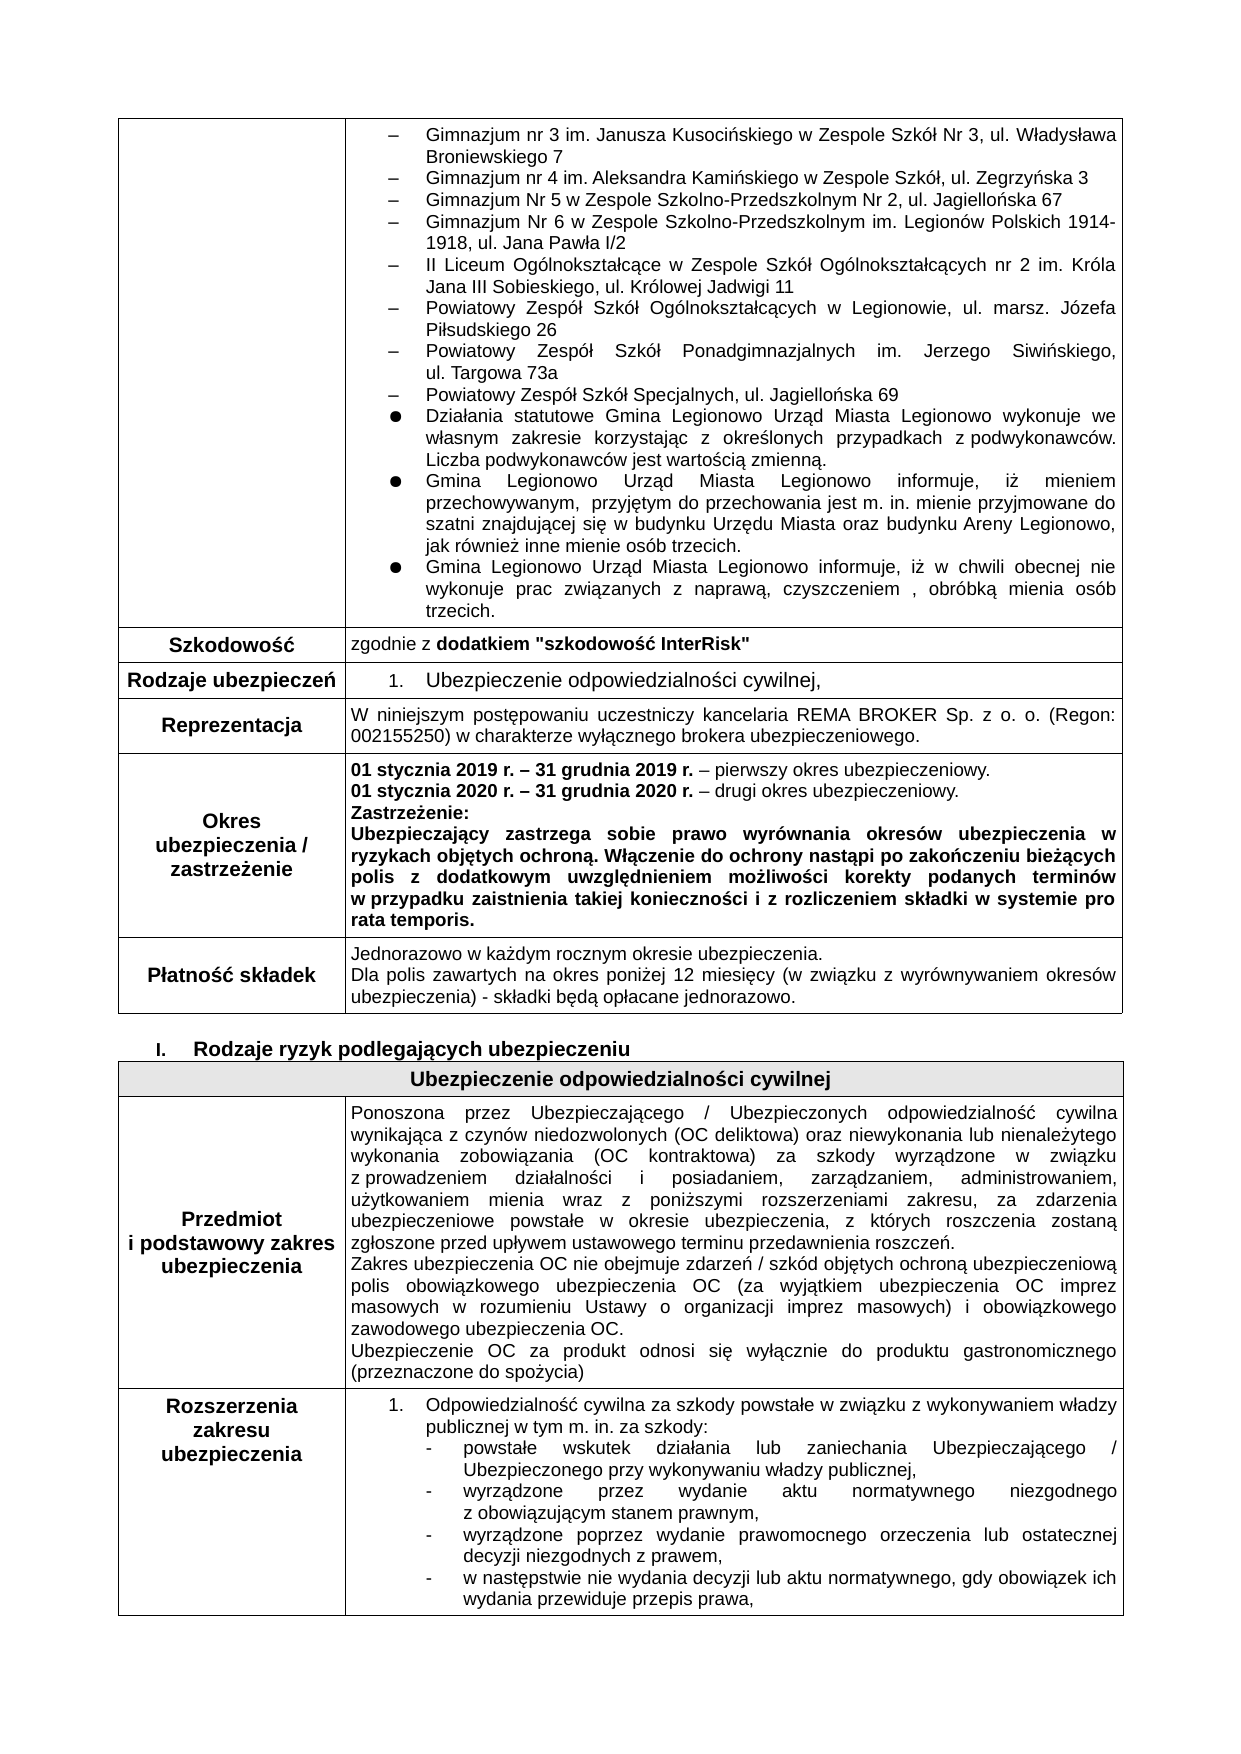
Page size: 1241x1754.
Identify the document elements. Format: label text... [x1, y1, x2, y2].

table_cell Szkodowość [119, 628, 345, 662]
table_cell Przedmiot i podstawowy zakres ubezpieczenia [119, 1097, 345, 1388]
table_cell Rodzaje ubezpieczeń [119, 663, 345, 698]
table_cell 01 stycznia 2019 r. – 31 grudnia 2019 r. – pierwszy okres ubezpieczeniowy. 01 stycznia 2020 r. – 31 grudnia 2020 r. – drugi okres ubezpieczeniowy. Zastrzeżenie: Ubezpieczający zastrzega sobie prawo wyrównania okresów ubezpieczenia w ryzykach objętych ochroną. Włączenie do ochrony nastąpi po zakończeniu bieżących polis z dodatkowym uwzględnieniem możliwości korekty podanych terminów w przypadku zaistnienia takiej konieczności i z rozliczeniem składki w systemie pro rata temporis. [346, 754, 1122, 937]
table_cell [119, 119, 345, 627]
table_cell Jednorazowo w każdym rocznym okresie ubezpieczenia. Dla polis zawartych na okres poniżej 12 miesięcy (w związku z wyrównywaniem okresów ubezpieczenia) - składki będą opłacane jednorazowo. [346, 938, 1122, 1013]
table_cell Zgodnie z dodatkiem nr 4. Informacje dodatkowe dotyczące oceny ryzyka: Legionowo – miasto powiatowe w województwie mazowieckim, położone w Kotlinie Warszawskiej, w odległości ok. 22 km na północ od centrum stolicy. Miasto należy do aglomeracji warszawskiej Powierzchnia: 13,6 km² Wysokość n.p.m.: 80 m Dolina Wisły znajduje się na południe i zachód od granic miasta w odległości ok. 2 km, natomiast Narew znajduje się na północ i północny wschód od granic miasta w odległości ok. 5,5 km. Ok. 7 km dzieli miasto od Zalewu Zegrzyńskiego. Nie są planowane remonty generalne w zgłoszonych do ubezpieczenia budynkach. W roku 2019/2020 planowane są drobne prace remontowe takie jak malowanie pomieszczeń, wymiana podłóg itp. Dalszych planów remontowych obecnie nie ma z uwagi na roczne budżety remontowe. Nie zostały zgłoszone do ubezpieczenia budynki, które są nieeksploatowane (pustostany). Ubezpieczający oświadcza, że nie posiada, nie zarządza oraz nie administruje wysypiskiem odpadów jak też zakładem przetwarzania, utylizacji odpadów. Ubezpieczający w okresie ubezpieczenia nie planuje przejąć jednostki, która posiada/zarządza wysypiskiem śmieci. Ubezpieczający informuje, że nie wykonuje usług na mieniu osób trzecich. Urząd Miasta Legionowo oświadcza, że wykonuje zadania Gminy w zakresie odbioru odpadów komunalnych od właścicieli nieruchomości na terenie miasta Legionowo. Ubezpieczający w okresie ubezpieczenia nie planuje przejąć jednostki prowadzącej działalności medyczną. Ubezpieczający oświadcza, iż mienie znajdujące się poniżej poziomu gruntu składowane jest na regałach metalowych, materiały archiwalne znajdują się na specjalnie przygotowanych przesuwanych regałach archiwalnych. Zbiory archiwalne znajdują się poniżej poziomu gruntu w pomieszczeniach zamykanych na klucz w korytarzu o ograniczonym dostępie, zbiory nie są bezpośrednio ustawione na podłodze, w pomieszczeniach znajdują się optyczne czujki dymu. Dokumentacja archiwalna to głównie dokumentacja księgowa, kadrowa, przetargowa, techniczna budynków (umowy remontowe, usługowe i zlecenia dot. budynków) itp. Każdy Departament tworzy rejestr dokumentów archiwizowanych. Suma ubezpieczenia została określona jako szacowany koszt odtworzenia dokumentów. Ubezpieczający oświadcza, że zabezpieczenia antyprzepięciowe są różne m. in. listwy przepięciowe, UPS. Państwowa Straż Pożarna w Legionowie mieści się przy ul. Mickiewicza 11 i oddalona jest max. o ok. 3 km od budynków Urzędu Miasta Legionowo i budynku Areny Legionowo. Ubezpieczający informuje, że nie posiada obecnie żadnych zwierząt. Ubezpieczający posiada pojazdy wolnobieżne nie podlegające rejestracji typu: maszyny do odśnieżania, koszenia trawy, czyszczące itp. Ubezpieczający informuje, że na dzień 25.07.2018 r. zatrudnione są osoby odbywające staż/praktyki w liczbie 9 osób. Ponadto Ubezpieczający informuje, że podane powyżej dane są danymi zmiennymi. 20 funkcjonariuszy władzy publicznej wydających decyzje administracyjne w Urzędzie Miasta Legionowo. System monitoringu miejskiego w Legionowie – zestaw urządzeń monitoringu TV, skrzynek zasilających i przekaźnikowych zamontowanych na słupach oraz masztach). System monitoringu miejskiego to również urządzenia i sprzęt znajdujący się w budynku przy ul. Jagiellońskiej 26 B w Legionowie w którym funkcjonuje Straż Miejska. Gmina Legionowo dysponuje lokalami komunalnych – łącznie 971 lokali. Urząd Miasta Legionowo prowadzi punkt obsługę rowerzysty zg. z Zasady korzystania z punktu obsługi rowerzysty w DPD Arenie Legionowo – stanowiącym dodatek nr 6. Urząd Miasta Legionowo prowadzi punkt ładowania samochodów elektrycznych. Wypożyczaniem jak również bieżącymi naprawami rowerów zajmuje się pracownik UM Legionowo. Za wypożyczony rower nie są pobierane opłaty. Aby wypożyczyć rower należy: przedstawić dwa dokumenty tożsamości ze zdjęciem (np. dowód osobisty, paszport, prawo jazdy), podpisać umowę wypożyczenia, zaakceptować warunki regulaminu. Z uwagi na fakt, iż każdy ubezpieczyciel stosuje inną definicję szacowanej maksymalnej szkody oraz fakt, iż do szacowania tejże wartości przyjmuje się różne parametry, Zamawiający przyjmuje przewidywalną maksymalną stratę w jednej lokalizacji jako wartość mienia znajdującego się w lokalizacji ul. B. Chrobrego 50B w Legionowie. Szacowana łączna kwota to ok. 37 mln PLN Gmina Miejska Legionowo Urząd Miasta Legionowo korzysta obecnie z najmowanych nieruchomości tj.: lokale w budynku przy ul. Jagiellońskiej 26 b w Legionowie (siedziba Straży miejskiej Legionowo), pomieszczenie na terenie Przedsiębiorstwa Wodociągowo - Kanalizacyjnego w Legionowie przy ul. Kościuszki 16 a w Legionowie. Placówki edukacyjne na terenie Gminy Miejskiej Legionowo Urząd Miasta Legionowo: Żłobek Miejski Motylkowy Świat, ul. ppłk Edwarda Dietricha 1 Przedszkole Miejskie Integracyjne nr 5 im. Misia Uszatka, ul. Kwiatowa 80 Przedszkole Miejskie nr 1 im. Marii Kownackiej, ul. Olszankowa E Przedszkole Miejskie nr 10 im. Wandy Tomczyńskiej, ul. Władysława Broniewskiego 6 Przedszkole Miejskie nr 11 Akademia Uśmiechu, ul. Zegrzyńska 9 Przedszkole Miejskie nr 12 im. Króla Maciusia I, ul. Królowej Jadwigi 7 Przedszkole Miejskie nr 14 w Zespole Szkolno-Przedszkolnym im. Legionów Polskich 1914-1918, ul. Jana Pawła I/2 Przedszkole Miejskie Nr 2 im. Doroty Gellner w Zespole Szkolno-Przedszkolnym Nr 2, ul. Jagiellońska 67 Przedszkole Miejskie nr 3 im. Koszałka Opałka, ul. Zegrzyńska 71 Przedszkole Miejskie nr 6 „Tęczowa Szóstka”, ul. Władysława Broniewskiego 3 Przedszkole Miejskie z oddziałami integracyjnymi nr 7 im. Janusza Korczaka, ul. Husarska 18A Przedszkole Miejskie nr 9 Akademia Przygody, ul. Królowej Jadwigi 11 Szkoła Podstawowa nr 1 im. Mikołaja Kopernika w Zespole Szkół Nr 1, ul. Zakopiańska 4 Szkoła Podstawowa Nr 2 im Kornela Makuszyńskiego w Zespole Szkolno-Przedszkolnym Nr 2, ul. Jagiellońska 67 Szkoła Podstawowa nr 3 im. Janusza Kusocińskiego w Zespole Szkół Nr 3, ul. Władysława Broniewskiego 7 Szkoła Podstawowa nr 4 im. Legionów Polskich 1914-1918 w Zespole Szkolno-Przedszkolnym, ul. Jana Pawła I/ 2 Szkoła Podstawowa nr 7 im. VII Obwodu "Obroża" AK, ul. Królowej Jadwigi 7 Szkoła Podstawowa nr 8 im. 1 Warszawskiej Dywizji Piechoty w Zespole Szkół, ul. Zegrzyńska 3 Gimnazjum nr 1 w Zespole Szkół nr 1, ul. Zakopiańska 4 Gimnazjum nr 2 w Zespole Szkół Ogólnokształcących nr 2 im. Króla Jana III Sobieskiego, ul. Królowej Jadwigi 11 Gimnazjum nr 3 im. Janusza Kusocińskiego w Zespole Szkół Nr 3, ul. Władysława Broniewskiego 7 Gimnazjum nr 4 im. Aleksandra Kamińskiego w Zespole Szkół, ul. Zegrzyńska 3 Gimnazjum Nr 5 w Zespole Szkolno-Przedszkolnym Nr 2, ul. Jagiellońska 67 Gimnazjum Nr 6 w Zespole Szkolno-Przedszkolnym im. Legionów Polskich 1914-1918, ul. Jana Pawła I/2 II Liceum Ogólnokształcące w Zespole Szkół Ogólnokształcących nr 2 im. Króla Jana III Sobieskiego, ul. Królowej Jadwigi 11 Powiatowy Zespół Szkół Ogólnokształcących w Legionowie, ul. marsz. Józefa Piłsudskiego 26 Powiatowy Zespół Szkół Ponadgimnazjalnych im. Jerzego Siwińskiego, ul. Targowa 73a Powiatowy Zespół Szkół Specjalnych, ul. Jagiellońska 69 Działania statutowe Gmina Legionowo Urząd Miasta Legionowo wykonuje we własnym zakresie korzystając z określonych przypadkach z podwykonawców. Liczba podwykonawców jest wartością zmienną. Gmina Legionowo Urząd Miasta Legionowo informuje, iż mieniem przechowywanym, przyjętym do przechowania jest m. in. mienie przyjmowane do szatni znajdującej się w budynku Urzędu Miasta oraz budynku Areny Legionowo, jak również inne mienie osób trzecich. Gmina Legionowo Urząd Miasta Legionowo informuje, iż w chwili obecnej nie wykonuje prac związanych z naprawą, czyszczeniem , obróbką mienia osób trzecich. [346, 119, 1122, 627]
table_cell Ponoszona przez Ubezpieczającego / Ubezpieczonych odpowiedzialność cywilna wynikająca z czynów niedozwolonych (OC deliktowa) oraz niewykonania lub nienależytego wykonania zobowiązania (OC kontraktowa) za szkody wyrządzone w związku z prowadzeniem działalności i posiadaniem, zarządzaniem, administrowaniem, użytkowaniem mienia wraz z poniższymi rozszerzeniami zakresu, za zdarzenia ubezpieczeniowe powstałe w okresie ubezpieczenia, z których roszczenia zostaną zgłoszone przed upływem ustawowego terminu przedawnienia roszczeń. Zakres ubezpieczenia OC nie obejmuje zdarzeń / szkód objętych ochroną ubezpieczeniową polis obowiązkowego ubezpieczenia OC (za wyjątkiem ubezpieczenia OC imprez masowych w rozumieniu Ustawy o organizacji imprez masowych) i obowiązkowego zawodowego ubezpieczenia OC. Ubezpieczenie OC za produkt odnosi się wyłącznie do produktu gastronomicznego (przeznaczone do spożycia) [346, 1097, 1123, 1388]
table_cell Rozszerzenia zakresu ubezpieczenia [119, 1389, 345, 1615]
list Rodzaje ryzyk podlegających ubezpieczeniu [156, 1037, 1122, 1061]
table_header Ubezpieczenie odpowiedzialności cywilnej [119, 1062, 1123, 1096]
table_cell W niniejszym postępowaniu uczestniczy kancelaria REMA BROKER Sp. z o. o. (Regon: 002155250) w charakterze wyłącznego brokera ubezpieczeniowego. [346, 699, 1122, 752]
table_cell Ubezpieczenie odpowiedzialności cywilnej, [346, 663, 1122, 698]
table_cell Płatność składek [119, 938, 345, 1013]
table_cell Reprezentacja [119, 699, 345, 752]
table_cell zgodnie z dodatkiem "szkodowość InterRisk" [346, 628, 1122, 662]
table_cell Okres ubezpieczenia / zastrzeżenie [119, 754, 345, 937]
